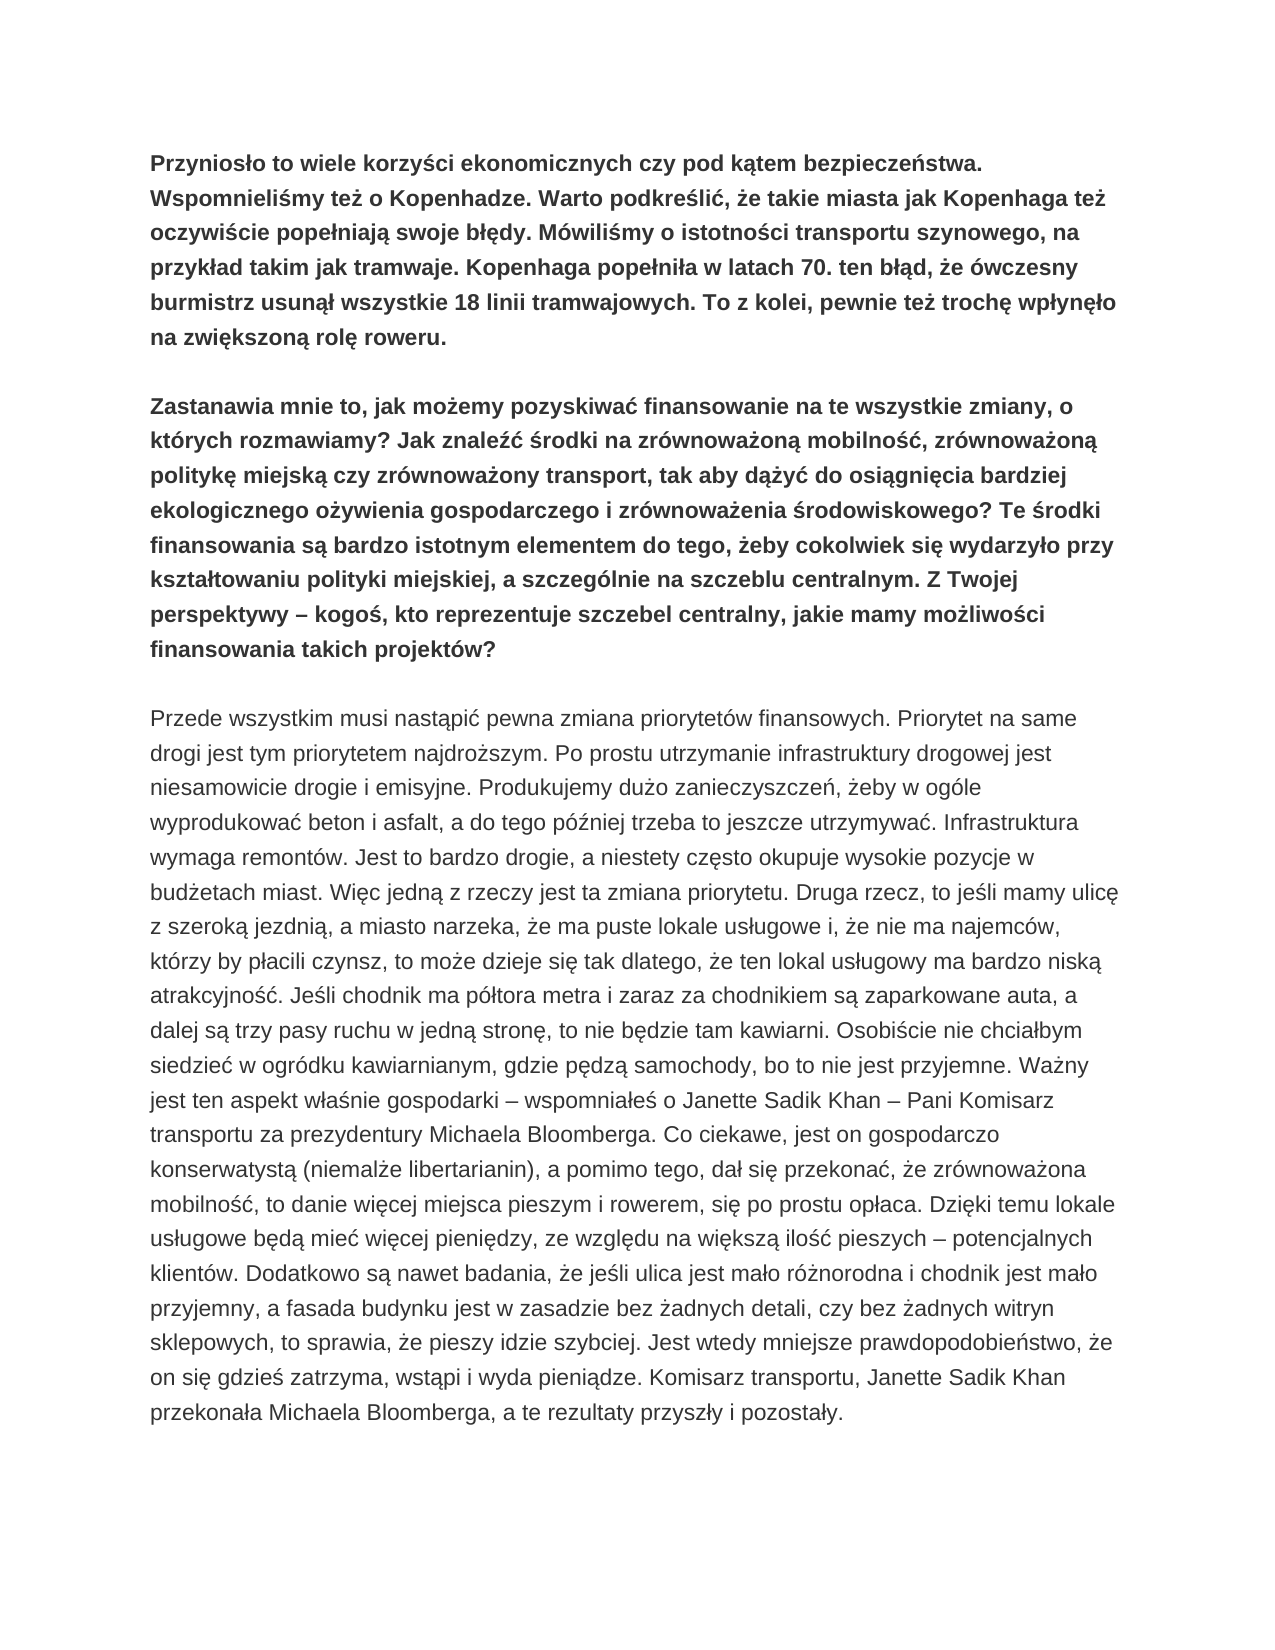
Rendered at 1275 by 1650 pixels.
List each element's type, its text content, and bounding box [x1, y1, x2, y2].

text Przede wszystkim musi nastąpić pewna zmiana priorytetów finansowych. Priorytet na same drogi jest tym priorytetem najdroższym. Po prostu utrzymanie infrastruktury drogowej jest niesamowicie drogie i emisyjne. Produkujemy dużo zanieczyszczeń, żeby w ogóle wyprodukować beton i asfalt, a do tego później trzeba to jeszcze utrzymywać. Infrastruktura wymaga remontów. Jest to bardzo drogie, a niestety często okupuje wysokie pozycje w budżetach miast. Więc jedną z rzeczy jest ta zmiana priorytetu. Druga rzecz, to jeśli mamy ulicę z szeroką jezdnią, a miasto narzeka, że ma puste lokale usługowe i, że nie ma najemców, którzy by płacili czynsz, to może dzieje się tak dlatego, że ten lokal usługowy ma bardzo niską atrakcyjność. Jeśli chodnik ma półtora metra i zaraz za chodnikiem są zaparkowane auta, a dalej są trzy pasy ruchu w jedną stronę, to nie będzie tam kawiarni. Osobiście nie chciałbym siedzieć w ogródku kawiarnianym, gdzie pędzą samochody, bo to nie jest przyjemne. Ważny jest ten aspekt właśnie gospodarki – wspomniałeś o Janette Sadik Khan – Pani Komisarz transportu za prezydentury Michaela Bloomberga. Co ciekawe, jest on gospodarczo konserwatystą (niemalże libertarianin), a pomimo tego, dał się przekonać, że zrównoważona mobilność, to danie więcej miejsca pieszym i rowerem, się po prostu opłaca. Dzięki temu lokale usługowe będą mieć więcej pieniędzy, ze względu na większą ilość pieszych – potencjalnych klientów. Dodatkowo są nawet badania, że jeśli ulica jest mało różnorodna i chodnik jest mało przyjemny, a fasada budynku jest w zasadzie bez żadnych detali, czy bez żadnych witryn sklepowych, to sprawia, że pieszy idzie szybciej. Jest wtedy mniejsze prawdopodobieństwo, że on się gdzieś zatrzyma, wstąpi i wyda pieniądze. Komisarz transportu, Janette Sadik Khan przekonała Michaela Bloomberga, a te rezultaty przyszły i pozostały. [150, 705, 1125, 1425]
text Zastanawia mnie to, jak możemy pozyskiwać finansowanie na te wszystkie zmiany, o których rozmawiamy? Jak znaleźć środki na zrównoważoną mobilność, zrównoważoną politykę miejską czy zrównoważony transport, tak aby dążyć do osiągnięcia bardziej ekologicznego ożywienia gospodarczego i zrównoważenia środowiskowego? Te środki finansowania są bardzo istotnym elementem do tego, żeby cokolwiek się wydarzyło przy kształtowaniu polityki miejskiej, a szczególnie na szczeblu centralnym. Z Twojej perspektywy – kogoś, kto reprezentuje szczebel centralny, jakie mamy możliwości finansowania takich projektów? [150, 393, 1125, 662]
text Przyniosło to wiele korzyści ekonomicznych czy pod kątem bezpieczeństwa. Wspomnieliśmy też o Kopenhadze. Warto podkreślić, że takie miasta jak Kopenhaga też oczywiście popełniają swoje błędy. Mówiliśmy o istotności transportu szynowego, na przykład takim jak tramwaje. Kopenhaga popełniła w latach 70. ten błąd, że ówczesny burmistrz usunął wszystkie 18 linii tramwajowych. To z kolei, pewnie też trochę wpłynęło na zwiększoną rolę roweru. [150, 150, 1125, 350]
